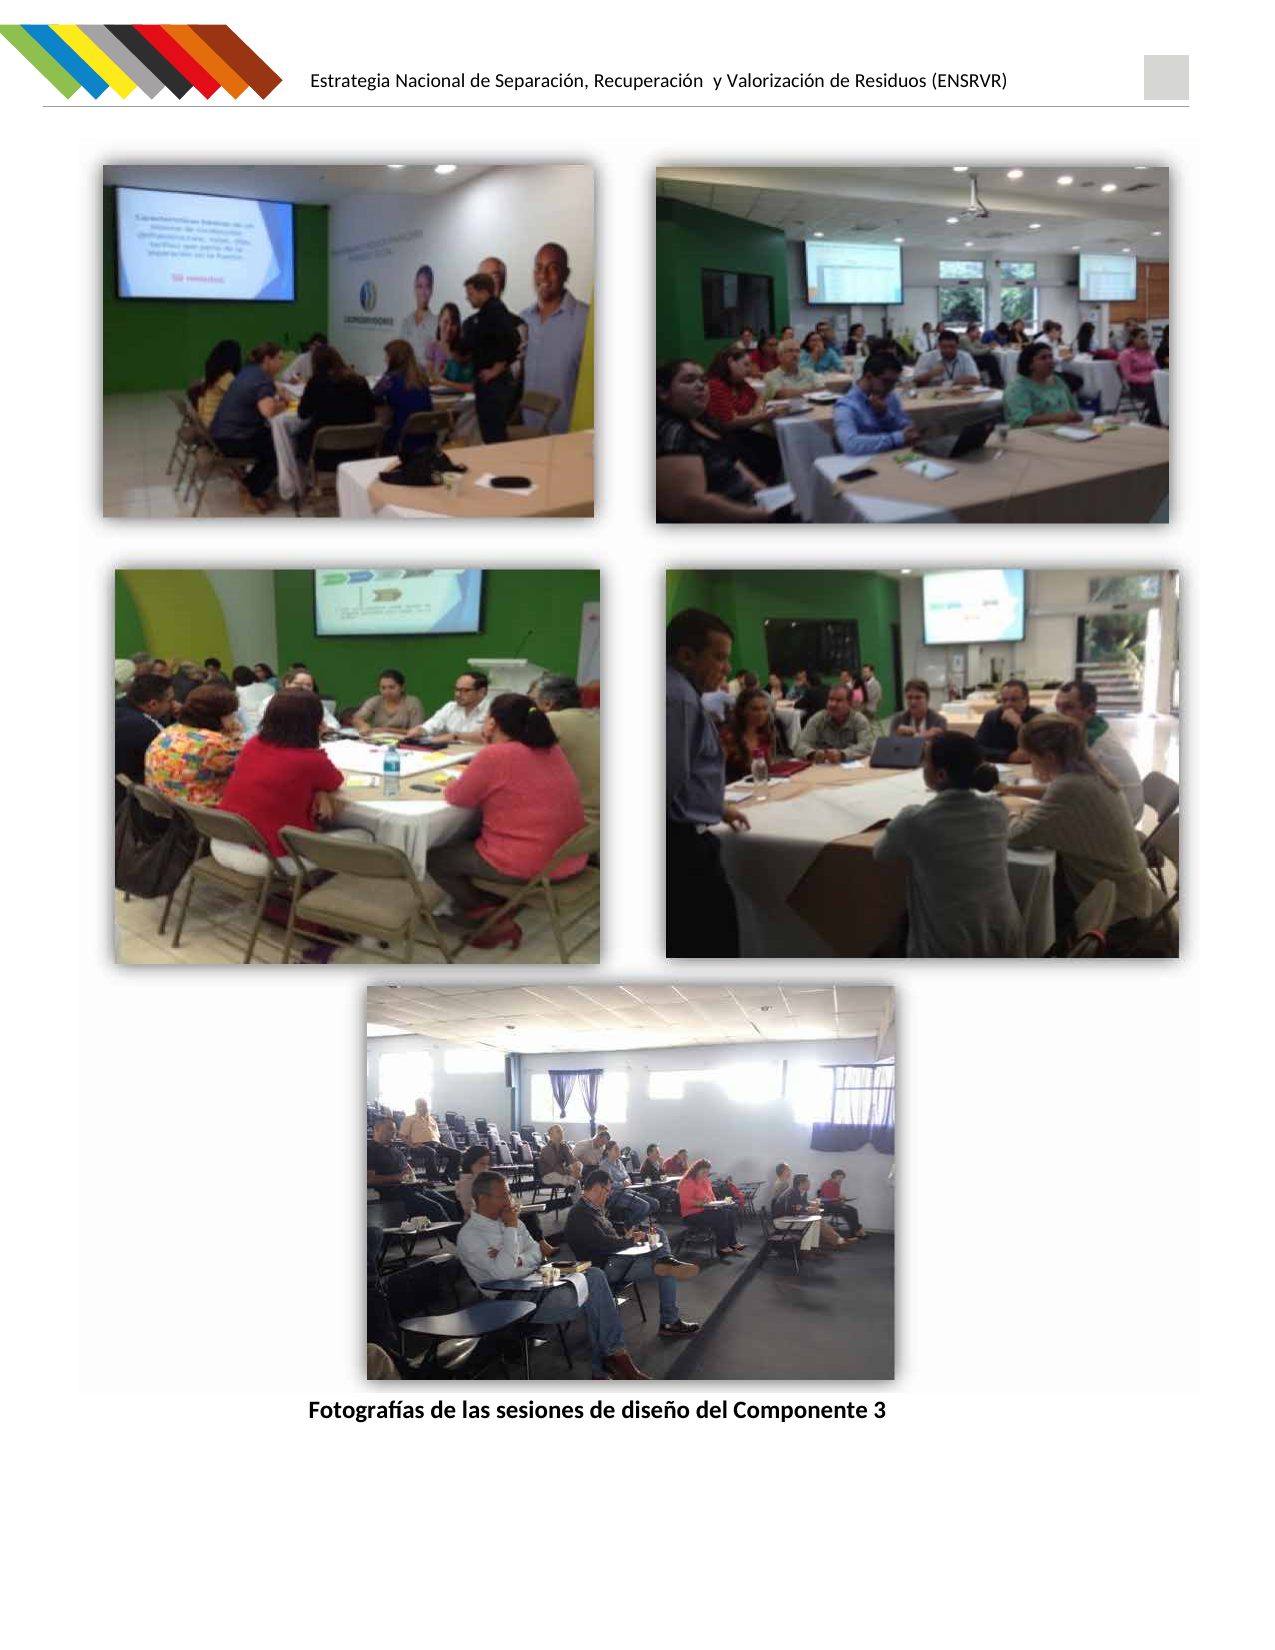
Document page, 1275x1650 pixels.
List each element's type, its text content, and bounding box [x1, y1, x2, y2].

text Fotografías de las sesiones de diseño del Componente 3 [308, 1395, 1200, 1425]
